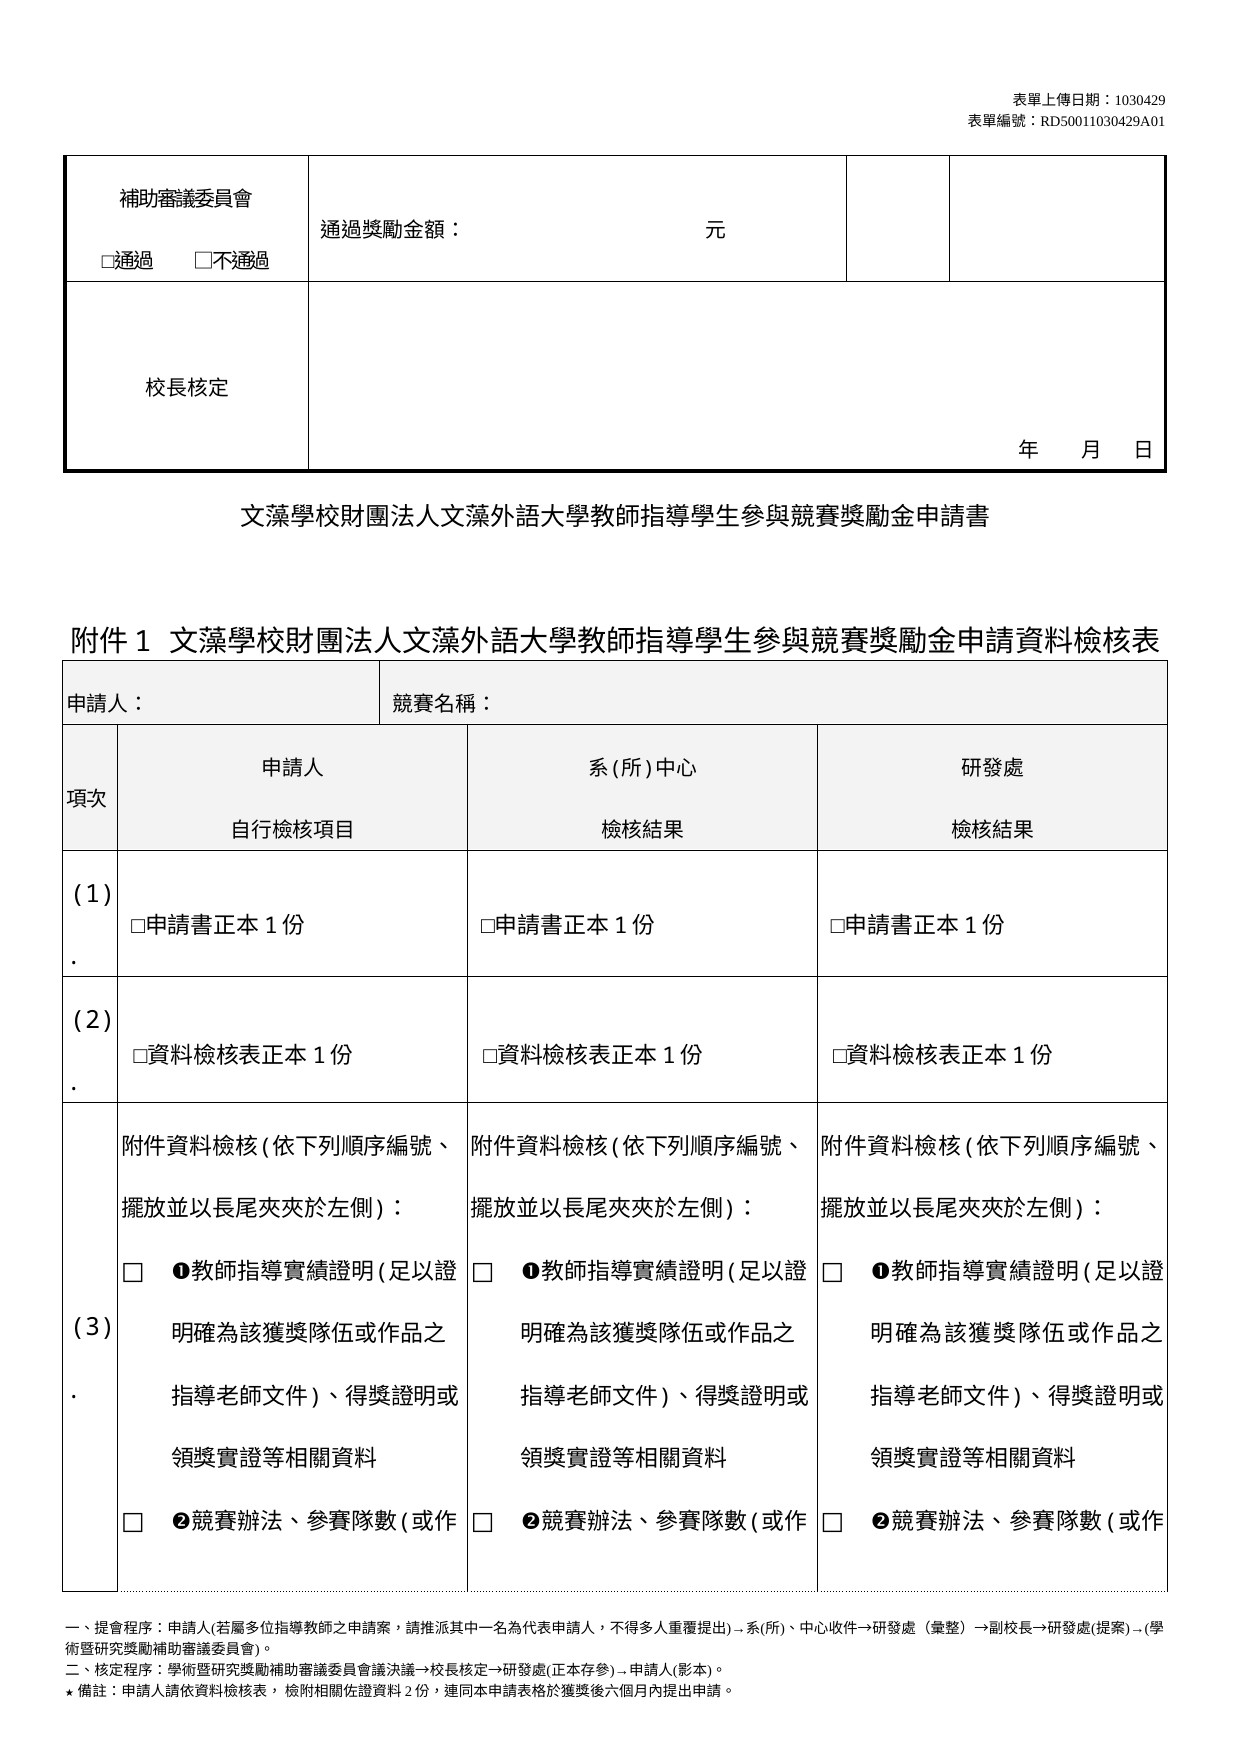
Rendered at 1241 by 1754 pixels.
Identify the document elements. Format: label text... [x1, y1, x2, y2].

text 附件1 文藻學校財團法人文藻外語大學教師指導學生參與競賽獎勵金申請資料檢核表 [65, 597, 1165, 660]
table_cell [847, 156, 949, 281]
table_cell □申請書正本1份 [118, 851, 467, 976]
table_cell 補助審議委員會 □通過 □不通過 [67, 156, 308, 281]
table_cell [63, 851, 117, 976]
table_cell 申請人 自行檢核項目 [118, 725, 467, 849]
table_cell 項次 [63, 725, 117, 849]
table_cell □申請書正本1份 [468, 851, 817, 976]
table_cell □申請書正本1份 [818, 851, 1167, 976]
table_header 申請人： [63, 661, 379, 723]
table_cell 附件資料檢核(依下列順序編號、擺放並以長尾夾夾於左側)： 教師指導實績證明(足以證明確為該獲獎隊伍或作品之指導老師文件)、得獎證明或領獎實證等相關資料 競賽辦法、參賽隊數(或作品數量)及競賽屬性等有助審查之資料 獲獎作品相關資料(如：照片、簡介或影音檔資料) 「教育部技職風雲榜」填報佐證 屬於多位教師共同指導者，需檢附獎勵金分配表 [118, 1103, 467, 1591]
table_cell [63, 977, 117, 1102]
table_cell 附件資料檢核(依下列順序編號、擺放並以長尾夾夾於左側)： 教師指導實績證明(足以證明確為該獲獎隊伍或作品之指導老師文件)、得獎證明或領獎實證等相關資料 競賽辦法、參賽隊數(或作 [818, 1103, 1167, 1591]
table_cell [63, 1103, 117, 1591]
table_cell □資料檢核表正本1份 [468, 977, 817, 1102]
table_cell 附件資料檢核(依下列順序編號、擺放並以長尾夾夾於左側)： 教師指導實績證明(足以證明確為該獲獎隊伍或作品之指導老師文件)、得獎證明或領獎實證等相關資料 競賽辦法、參賽隊數(或作 [468, 1103, 817, 1591]
table_cell □資料檢核表正本1份 [118, 977, 467, 1102]
table_cell [950, 156, 1164, 281]
text 文藻學校財團法人文藻外語大學教師指導學生參與競賽獎勵金申請書 [65, 473, 1165, 535]
table_cell □資料檢核表正本1份 [818, 977, 1167, 1102]
table_cell 研發處 檢核結果 [818, 725, 1167, 849]
table_header 競賽名稱： [380, 661, 1167, 723]
table_cell 年 月 日 [309, 282, 1164, 469]
table_cell 系(所)中心 檢核結果 [468, 725, 817, 849]
table_cell 通過獎勵金額： 元 [309, 156, 846, 281]
table_cell 校長核定 [67, 282, 308, 469]
